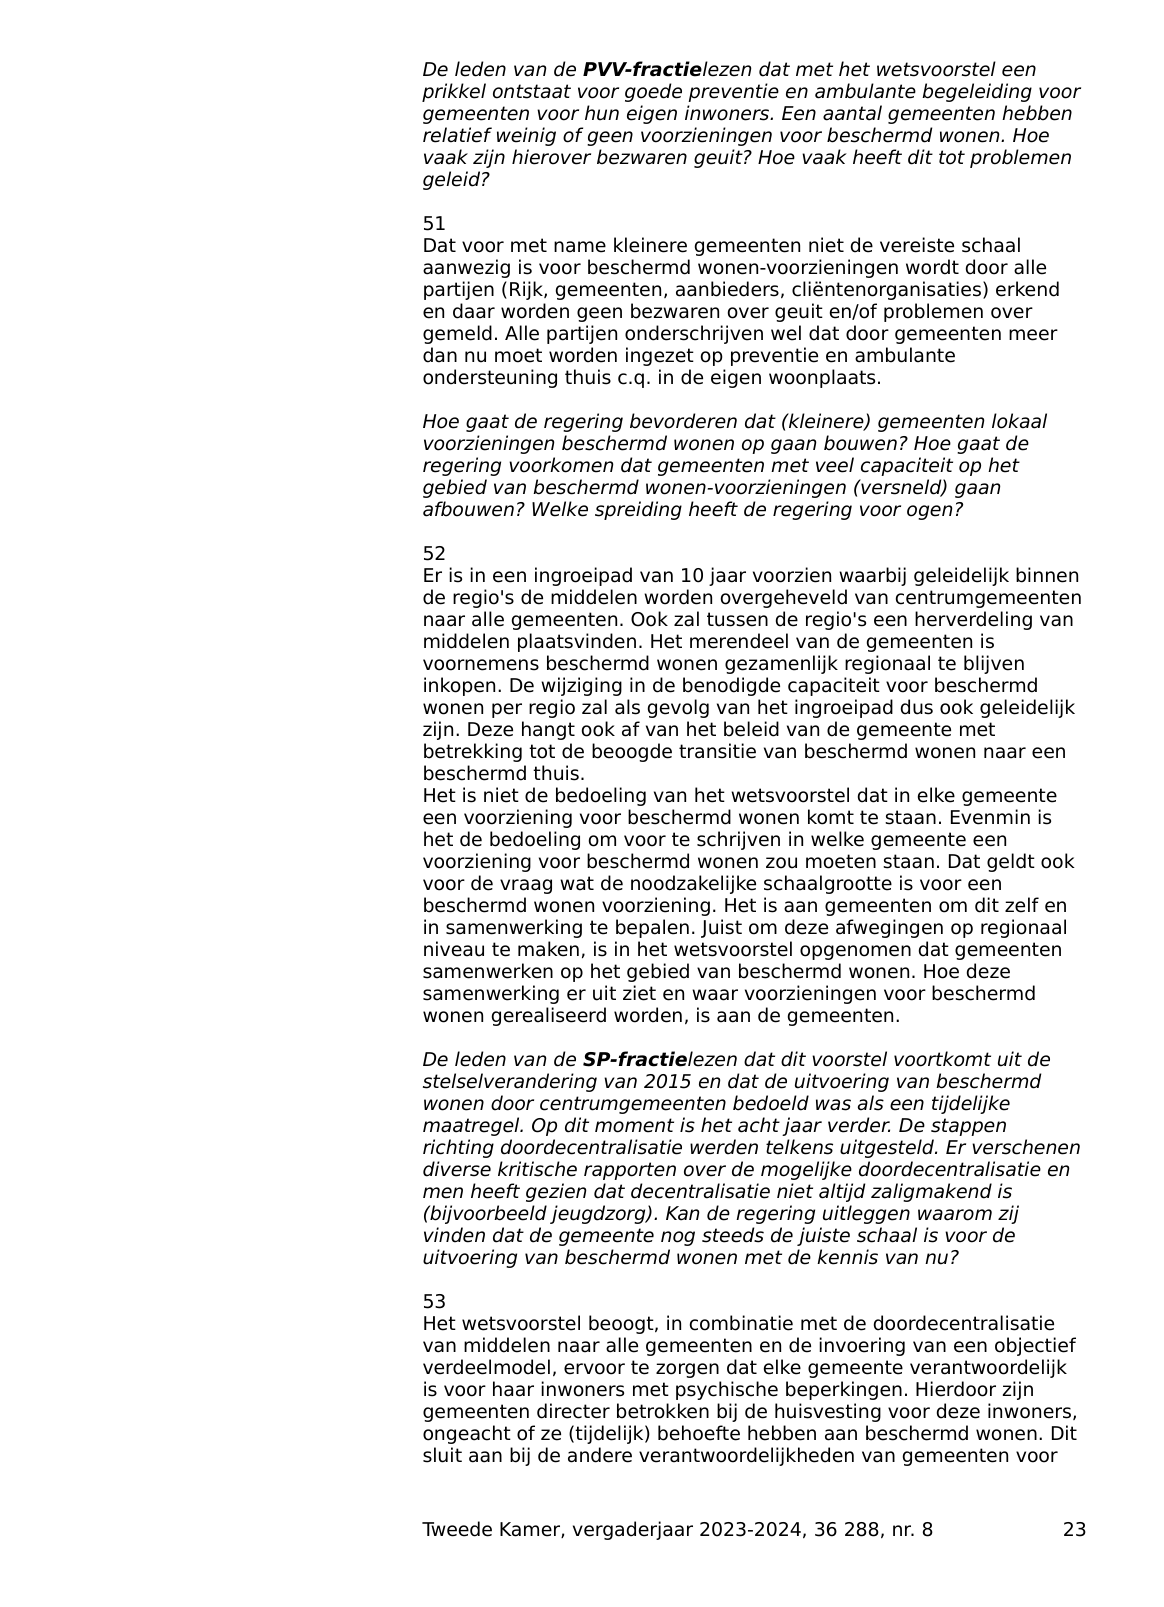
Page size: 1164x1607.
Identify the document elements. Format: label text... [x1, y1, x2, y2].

text 51 [422, 213, 1087, 235]
text Het is niet de bedoeling van het wetsvoorstel dat in elke gemeente een voorziening voor beschermd wonen komt te staan. Evenmin is het de bedoeling om voor te schrijven in welke gemeente een voorziening voor beschermd wonen zou moeten staan. Dat geldt ook voor de vraag wat de noodzakelijke schaalgrootte is voor een beschermd wonen voorziening. Het is aan gemeenten om dit zelf en in samenwerking te bepalen. Juist om deze afwegingen op regionaal niveau te maken, is in het wetsvoorstel opgenomen dat gemeenten samenwerken op het gebied van beschermd wonen. Hoe deze samenwerking er uit ziet en waar voorzieningen voor beschermd wonen gerealiseerd worden, is aan de gemeenten. [422, 785, 1087, 1027]
text Het wetsvoorstel beoogt, in combinatie met de doordecentralisatie van middelen naar alle gemeenten en de invoering van een objectief verdeelmodel, ervoor te zorgen dat elke gemeente verantwoordelijk is voor haar inwoners met psychische beperkingen. Hierdoor zijn gemeenten directer betrokken bij de huisvesting voor deze inwoners, ongeacht of ze (tijdelijk) behoefte hebben aan beschermd wonen. Dit sluit aan bij de andere verantwoordelijkheden van gemeenten voor [422, 1313, 1087, 1467]
text 52 [422, 543, 1087, 565]
text De leden van de PVV-fractielezen dat met het wetsvoorstel een prikkel ontstaat voor goede preventie en ambulante begeleiding voor gemeenten voor hun eigen inwoners. Een aantal gemeenten hebben relatief weinig of geen voorzieningen voor beschermd wonen. Hoe vaak zijn hierover bezwaren geuit? Hoe vaak heeft dit tot problemen geleid? [422, 59, 1087, 191]
text Dat voor met name kleinere gemeenten niet de vereiste schaal aanwezig is voor beschermd wonen-voorzieningen wordt door alle partijen (Rijk, gemeenten, aanbieders, cliëntenorganisaties) erkend en daar worden geen bezwaren over geuit en/of problemen over gemeld. Alle partijen onderschrijven wel dat door gemeenten meer dan nu moet worden ingezet op preventie en ambulante ondersteuning thuis c.q. in de eigen woonplaats. [422, 235, 1087, 389]
text 53 [422, 1291, 1087, 1313]
text Er is in een ingroeipad van 10 jaar voorzien waarbij geleidelijk binnen de regio's de middelen worden overgeheveld van centrumgemeenten naar alle gemeenten. Ook zal tussen de regio's een herverdeling van middelen plaatsvinden. Het merendeel van de gemeenten is voornemens beschermd wonen gezamenlijk regionaal te blijven inkopen. De wijziging in de benodigde capaciteit voor beschermd wonen per regio zal als gevolg van het ingroeipad dus ook geleidelijk zijn. Deze hangt ook af van het beleid van de gemeente met betrekking tot de beoogde transitie van beschermd wonen naar een beschermd thuis. [422, 565, 1087, 785]
text De leden van de SP-fractielezen dat dit voorstel voortkomt uit de stelselverandering van 2015 en dat de uitvoering van beschermd wonen door centrumgemeenten bedoeld was als een tijdelijke maatregel. Op dit moment is het acht jaar verder. De stappen richting doordecentralisatie werden telkens uitgesteld. Er verschenen diverse kritische rapporten over de mogelijke doordecentralisatie en men heeft gezien dat decentralisatie niet altijd zaligmakend is (bijvoorbeeld jeugdzorg). Kan de regering uitleggen waarom zij vinden dat de gemeente nog steeds de juiste schaal is voor de uitvoering van beschermd wonen met de kennis van nu? [422, 1049, 1087, 1269]
text Hoe gaat de regering bevorderen dat (kleinere) gemeenten lokaal voorzieningen beschermd wonen op gaan bouwen? Hoe gaat de regering voorkomen dat gemeenten met veel capaciteit op het gebied van beschermd wonen-voorzieningen (versneld) gaan afbouwen? Welke spreiding heeft de regering voor ogen? [422, 411, 1087, 521]
